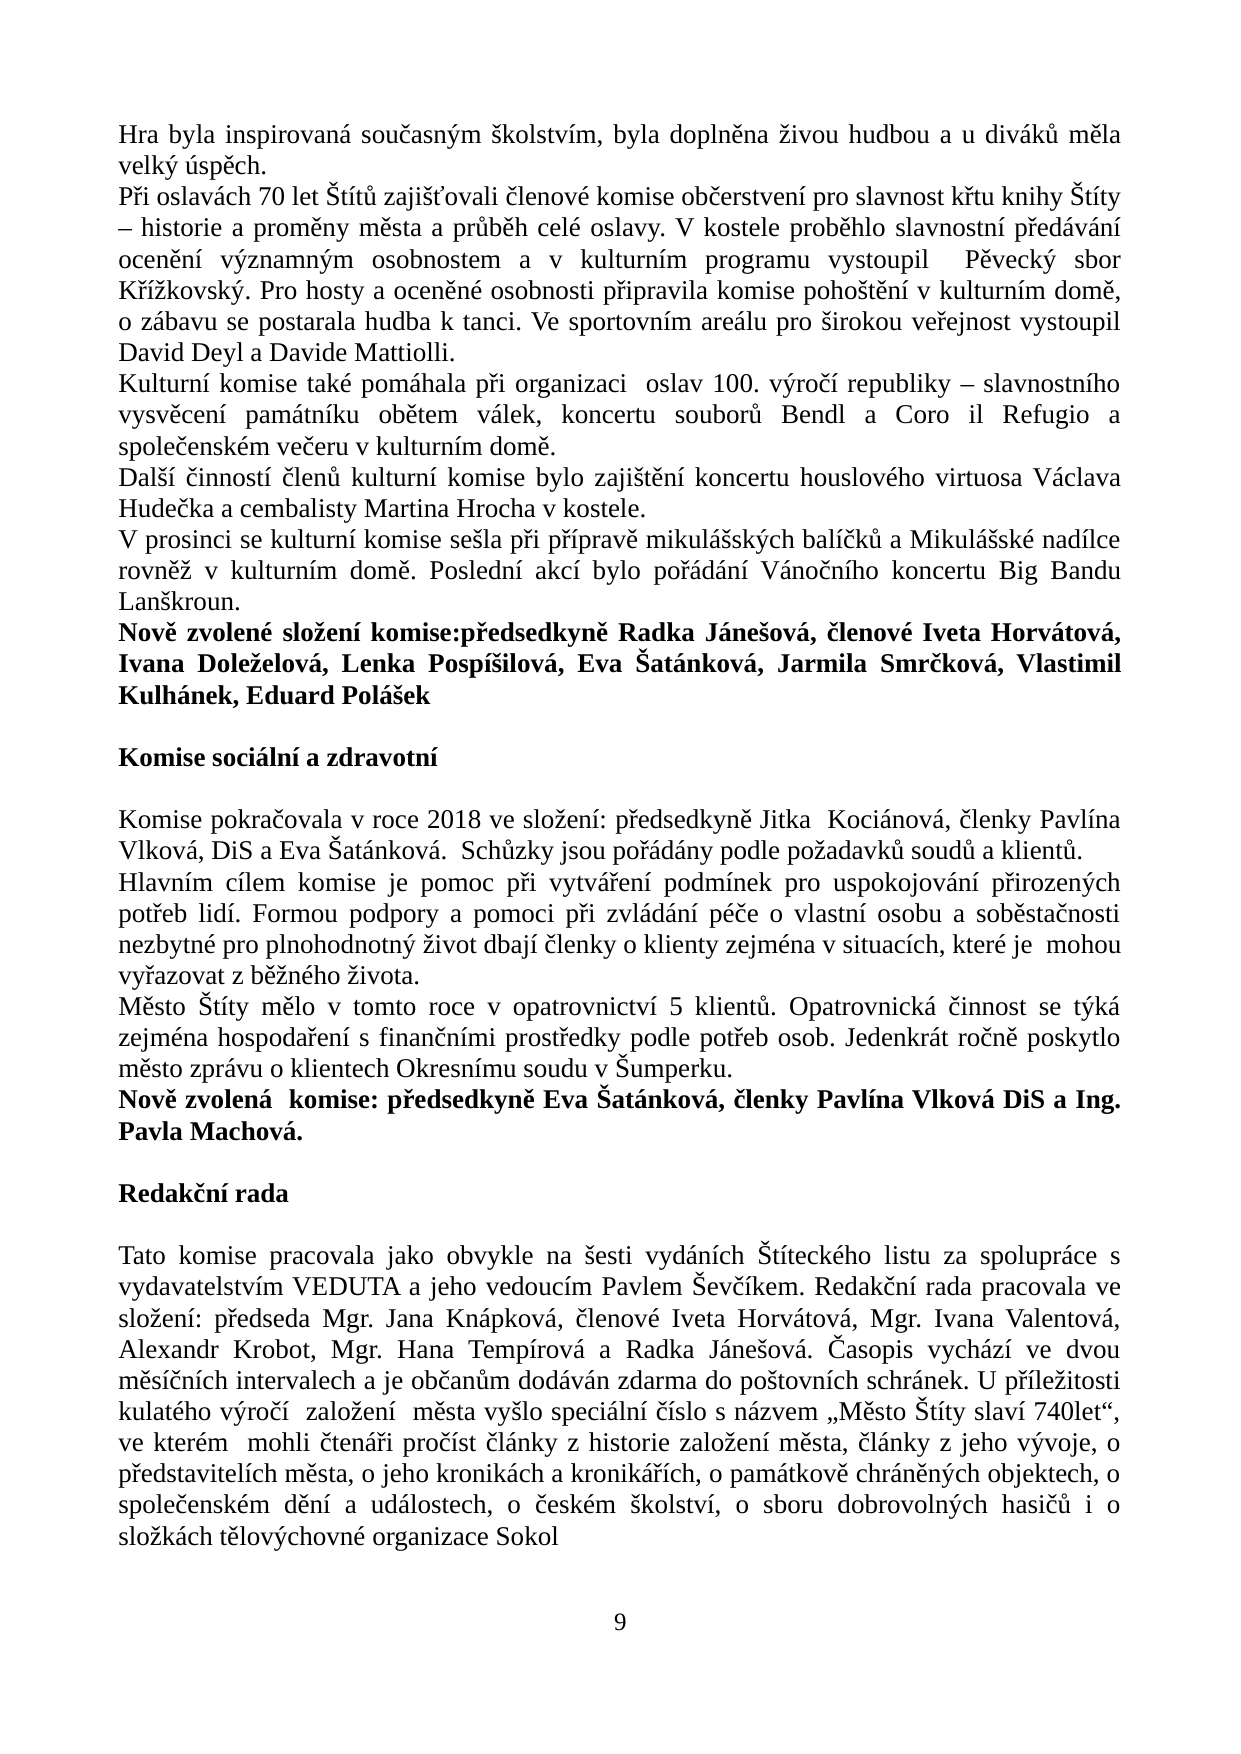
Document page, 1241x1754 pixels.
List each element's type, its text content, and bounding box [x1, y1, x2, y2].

text Komise pokračovala v roce 2018 ve složení: předsedkyně Jitka Kociánová, členky Pavlína Vlková, DiS a Eva Šatánková. Schůzky jsou pořádány podle požadavků soudů a klientů. [118, 803, 1122, 866]
text Tato komise pracovala jako obvykle na šesti vydáních Štíteckého listu za spolupráce s vydavatelstvím VEDUTA a jeho vedoucím Pavlem Ševčíkem. Redakční rada pracovala ve složení: předseda Mgr. Jana Knápková, členové Iveta Horvátová, Mgr. Ivana Valentová, Alexandr Krobot, Mgr. Hana Tempírová a Radka Jánešová. Časopis vychází ve dvou měsíčních intervalech a je občanům dodáván zdarma do poštovních schránek. U příležitosti kulatého výročí založení města vyšlo speciální číslo s názvem „Město Štíty slaví 740let“, ve kterém mohli čtenáři pročíst články z historie založení města, články z jeho vývoje, o představitelích města, o jeho kronikách a kronikářích, o památkově chráněných objektech, o společenském dění a událostech, o českém školství, o sboru dobrovolných hasičů i o složkách tělovýchovné organizace Sokol [118, 1239, 1122, 1551]
text Další činností členů kulturní komise bylo zajištění koncertu houslového virtuosa Václava Hudečka a cembalisty Martina Hrocha v kostele. [118, 461, 1122, 523]
text Komise sociální a zdravotní [118, 741, 1122, 772]
text Nově zvolené složení komise:předsedkyně Radka Jánešová, členové Iveta Horvátová, Ivana Doleželová, Lenka Pospíšilová, Eva Šatánková, Jarmila Smrčková, Vlastimil Kulhánek, Eduard Polášek [118, 616, 1122, 710]
text Kulturní komise také pomáhala při organizaci oslav 100. výročí republiky – slavnostního vysvěcení památníku obětem válek, koncertu souborů Bendl a Coro il Refugio a společenském večeru v kulturním domě. [118, 367, 1122, 461]
text Město Štíty mělo v tomto roce v opatrovnictví 5 klientů. Opatrovnická činnost se týká zejména hospodaření s finančními prostředky podle potřeb osob. Jedenkrát ročně poskytlo město zprávu o klientech Okresnímu soudu v Šumperku. [118, 990, 1122, 1084]
text Hra byla inspirovaná současným školstvím, byla doplněna živou hudbou a u diváků měla velký úspěch. [118, 118, 1122, 180]
text Nově zvolená komise: předsedkyně Eva Šatánková, členky Pavlína Vlková DiS a Ing. Pavla Machová. [118, 1084, 1122, 1146]
text V prosinci se kulturní komise sešla při přípravě mikulášských balíčků a Mikulášské nadílce rovněž v kulturním domě. Poslední akcí bylo pořádání Vánočního koncertu Big Bandu Lanškroun. [118, 523, 1122, 616]
text Redakční rada [118, 1177, 1122, 1208]
text Při oslavách 70 let Štítů zajišťovali členové komise občerstvení pro slavnost křtu knihy Štíty – historie a proměny města a průběh celé oslavy. V kostele proběhlo slavnostní předávání ocenění významným osobnostem a v kulturním programu vystoupil Pěvecký sbor Křížkovský. Pro hosty a oceněné osobnosti připravila komise pohoštění v kulturním domě, o zábavu se postarala hudba k tanci. Ve sportovním areálu pro širokou veřejnost vystoupil David Deyl a Davide Mattiolli. [118, 180, 1122, 367]
text Hlavním cílem komise je pomoc při vytváření podmínek pro uspokojování přirozených potřeb lidí. Formou podpory a pomoci při zvládání péče o vlastní osobu a soběstačnosti nezbytné pro plnohodnotný život dbají členky o klienty zejména v situacích, které je mohou vyřazovat z běžného života. [118, 866, 1122, 990]
